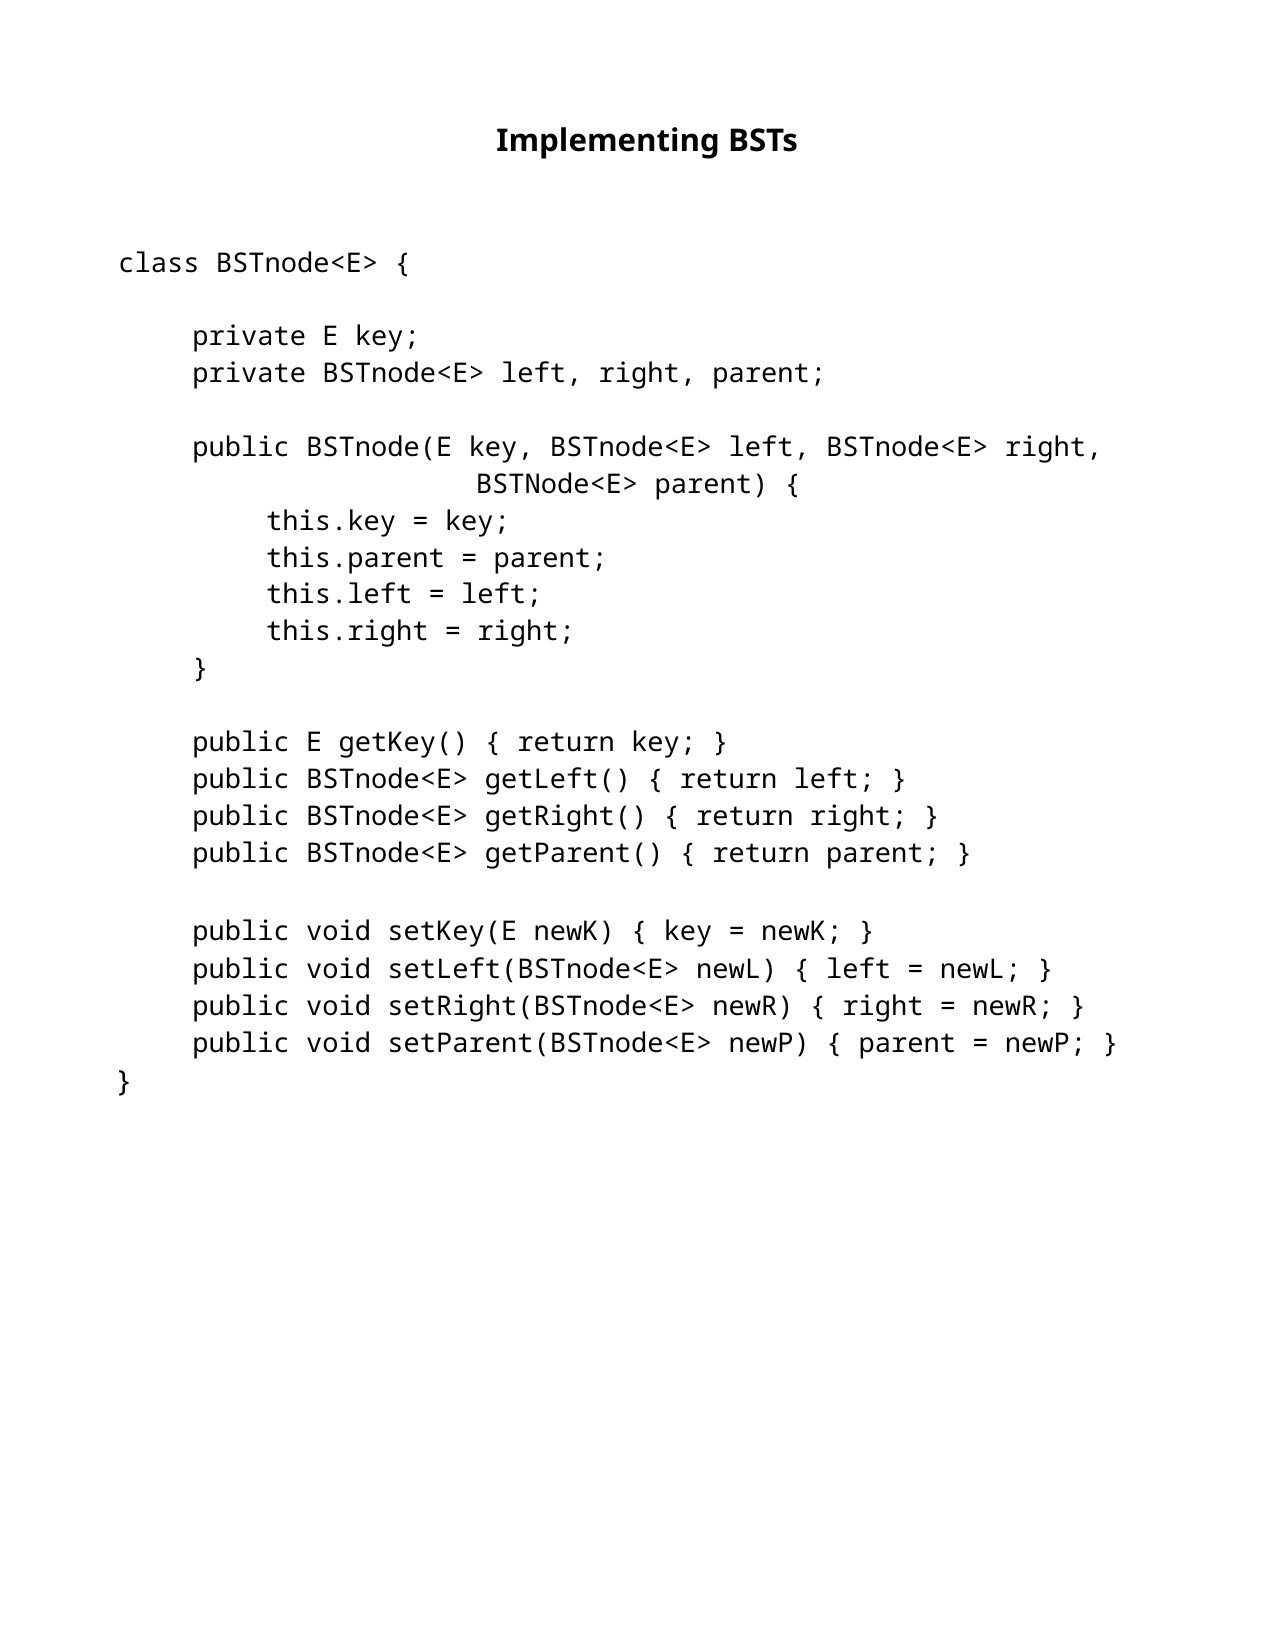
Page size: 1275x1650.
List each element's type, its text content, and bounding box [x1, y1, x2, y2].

text private E key; [118, 317, 1176, 354]
subtitle Implementing BSTs [118, 118, 1176, 161]
text public BSTnode<E> getRight() { return right; } [118, 796, 1176, 833]
text } [118, 649, 1176, 686]
text public void setLeft(BSTnode<E> newL) { left = newL; } [118, 949, 1176, 986]
text this.key = key; [118, 501, 1176, 538]
text BSTNode<E> parent) { [118, 464, 1176, 501]
text public void setParent(BSTnode<E> newP) { parent = newP; } [118, 1023, 1176, 1060]
text public void setRight(BSTnode<E> newR) { right = newR; } [118, 986, 1176, 1023]
text this.left = left; [118, 575, 1176, 612]
text this.parent = parent; [118, 538, 1176, 575]
text this.right = right; [118, 612, 1176, 649]
text public BSTnode<E> getLeft() { return left; } [118, 759, 1176, 796]
text } [118, 1060, 1176, 1099]
text public void setKey(E newK) { key = newK; } [118, 909, 1176, 949]
text private BSTnode<E> left, right, parent; [118, 354, 1176, 391]
text public BSTnode(E key, BSTnode<E> left, BSTnode<E> right, [118, 427, 1176, 464]
text public E getKey() { return key; } [118, 722, 1176, 759]
text public BSTnode<E> getParent() { return parent; } [118, 833, 1176, 870]
text class BSTnode<E> { [118, 243, 1176, 280]
